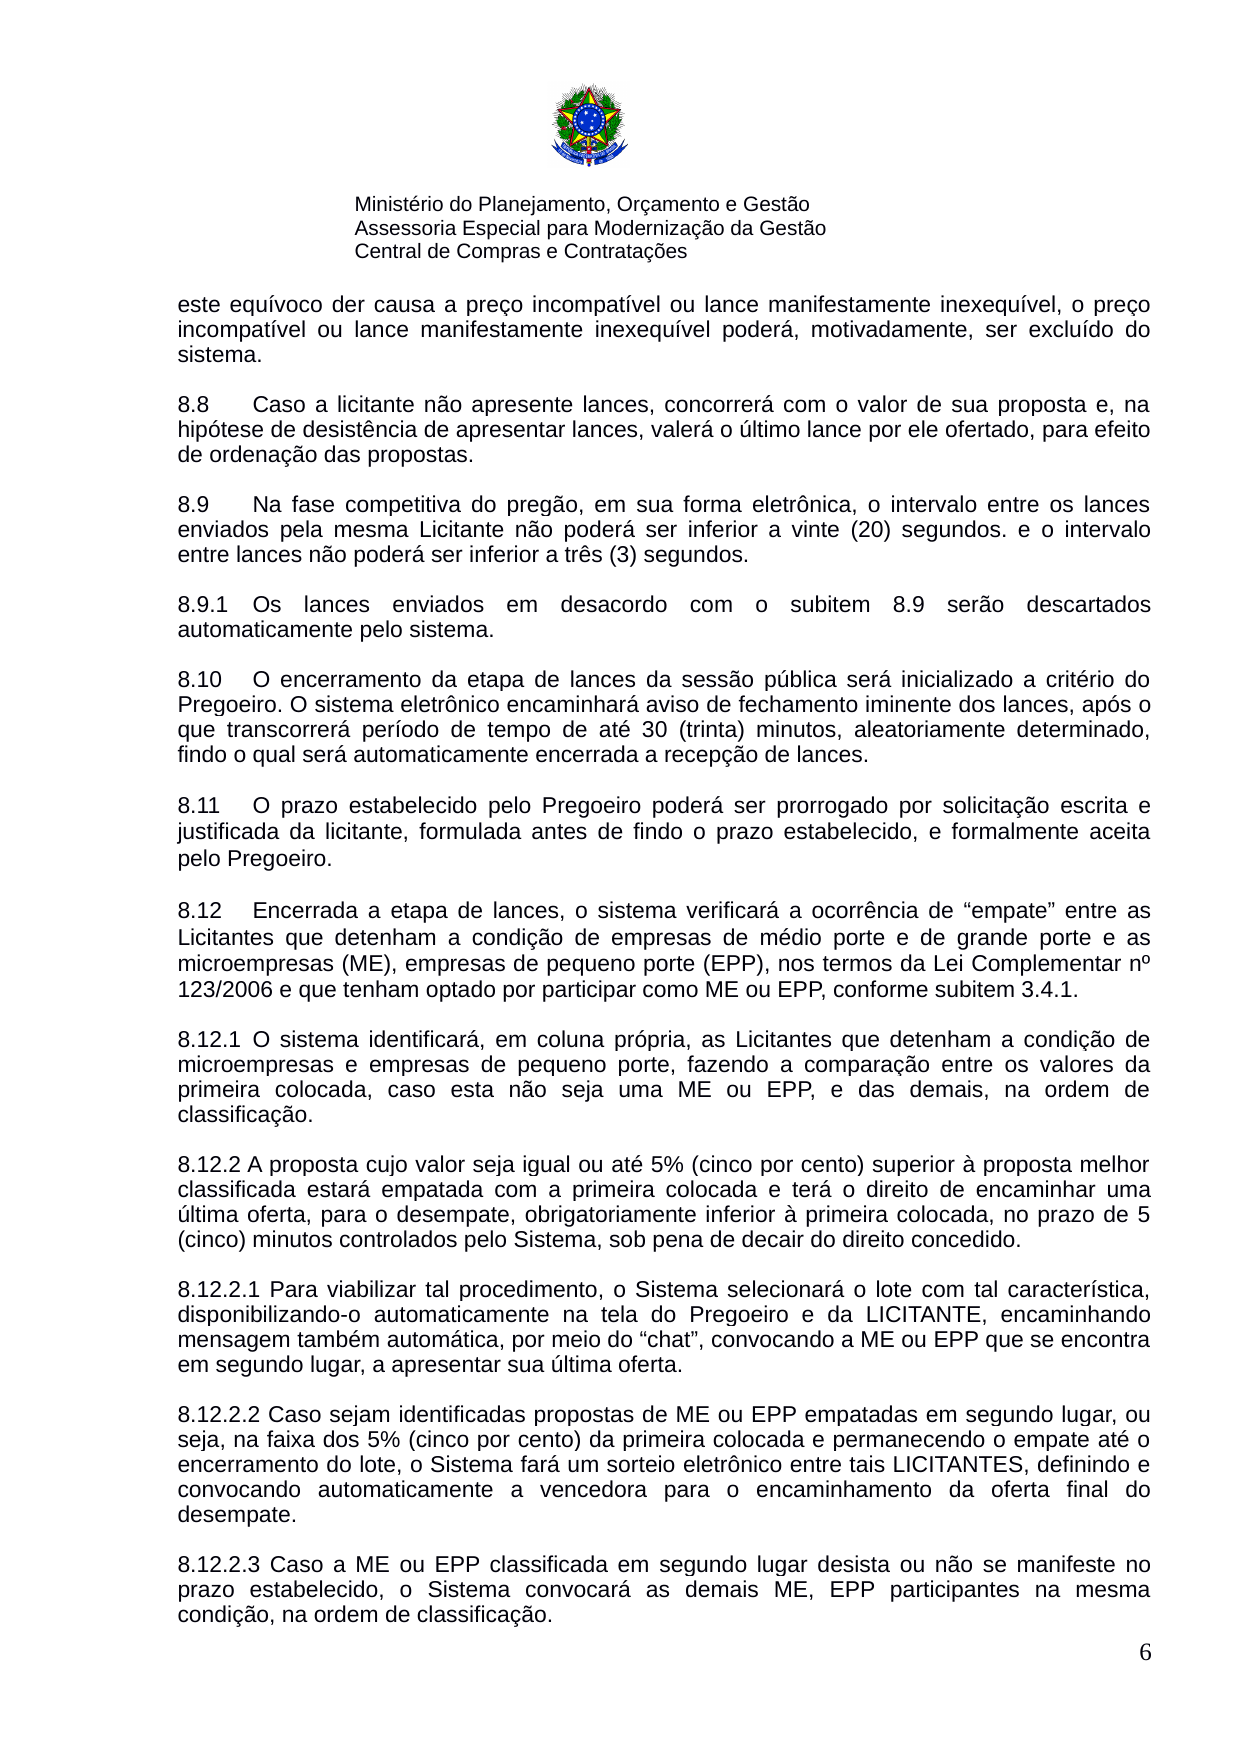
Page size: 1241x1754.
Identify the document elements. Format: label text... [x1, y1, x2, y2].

text 8.9 Na fase competitiva do pregão, em sua forma eletrônica, o intervalo entre os lances enviados pela mesma Licitante não poderá ser inferior a vinte (20) segundos. e o intervalo entre lances não poderá ser inferior a três (3) segundos. [177, 492, 1152, 567]
text 8.12.1 O sistema identificará, em coluna própria, as Licitantes que detenham a condição de microempresas e empresas de pequeno porte, fazendo a comparação entre os valores da primeira colocada, caso esta não seja uma ME ou EPP, e das demais, na ordem de classificação. [177, 1028, 1152, 1128]
text 8.9.1 Os lances enviados em desacordo com o subitem 8.9 serão descartados automaticamente pelo sistema. [177, 592, 1152, 642]
text 8.12.2 A proposta cujo valor seja igual ou até 5% (cinco por cento) superior à proposta melhor classificada estará empatada com a primeira colocada e terá o direito de encaminhar uma última oferta, para o desempate, obrigatoriamente inferior à primeira colocada, no prazo de 5 (cinco) minutos controlados pelo Sistema, sob pena de decair do direito concedido. [177, 1153, 1152, 1253]
text 8.12.2.2 Caso sejam identificadas propostas de ME ou EPP empatadas em segundo lugar, ou seja, na faixa dos 5% (cinco por cento) da primeira colocada e permanecendo o empate até o encerramento do lote, o Sistema fará um sorteio eletrônico entre tais LICITANTES, definindo e convocando automaticamente a vencedora para o encaminhamento da oferta final do desempate. [177, 1403, 1152, 1528]
text 8.12 Encerrada a etapa de lances, o sistema verificará a ocorrência de “empate” entre as Licitantes que detenham a condição de empresas de médio porte e de grande porte e as microempresas (ME), empresas de pequeno porte (EPP), nos termos da Lei Complementar nº 123/2006 e que tenham optado por participar como ME ou EPP, conforme subitem 3.4.1. [177, 897, 1152, 1003]
text 8.11 O prazo estabelecido pelo Pregoeiro poderá ser prorrogado por solicitação escrita e justificada da licitante, formulada antes de findo o prazo estabelecido, e formalmente aceita pelo Pregoeiro. [177, 792, 1152, 871]
picture [547, 81, 630, 168]
text 8.8 Caso a licitante não apresente lances, concorrerá com o valor de sua proposta e, na hipótese de desistência de apresentar lances, valerá o último lance por ele ofertado, para efeito de ordenação das propostas. [177, 392, 1152, 467]
text 8.10 O encerramento da etapa de lances da sessão pública será inicializado a critério do Pregoeiro. O sistema eletrônico encaminhará aviso de fechamento iminente dos lances, após o que transcorrerá período de tempo de até 30 (trinta) minutos, aleatoriamente determinado, findo o qual será automaticamente encerrada a recepção de lances. [177, 667, 1152, 767]
text este equívoco der causa a preço incompatível ou lance manifestamente inexequível, o preço incompatível ou lance manifestamente inexequível poderá, motivadamente, ser excluído do sistema. [177, 292, 1152, 367]
text 8.12.2.3 Caso a ME ou EPP classificada em segundo lugar desista ou não se manifeste no prazo estabelecido, o Sistema convocará as demais ME, EPP participantes na mesma condição, na ordem de classificação. [177, 1553, 1152, 1628]
text 8.12.2.1 Para viabilizar tal procedimento, o Sistema selecionará o lote com tal característica, disponibilizando-o automaticamente na tela do Pregoeiro e da LICITANTE, encaminhando mensagem também automática, por meio do “chat”, convocando a ME ou EPP que se encontra em segundo lugar, a apresentar sua última oferta. [177, 1278, 1152, 1378]
